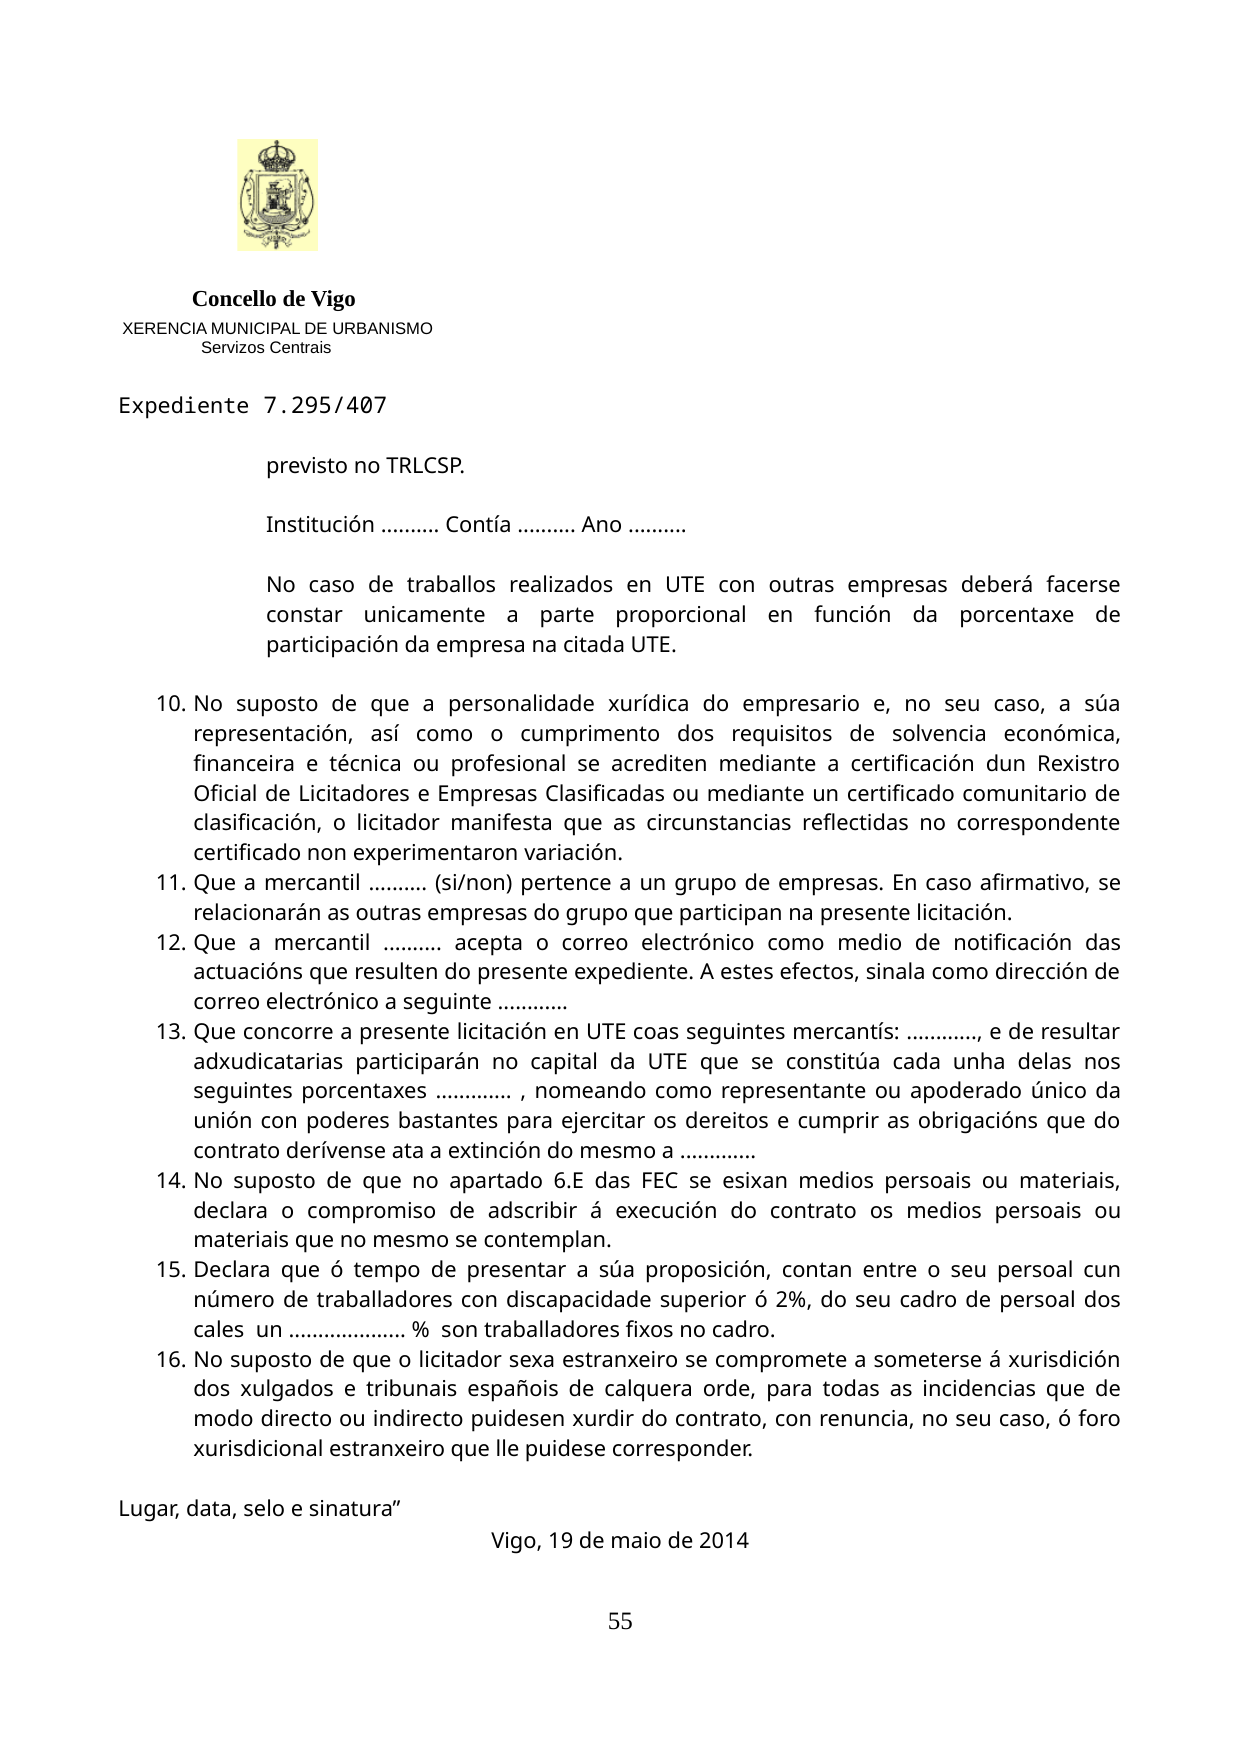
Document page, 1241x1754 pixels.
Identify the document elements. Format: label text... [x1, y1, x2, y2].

list Institución .......... Contía .......... Ano .......... [228, 509, 1122, 539]
list Que a mercantil .......... acepta o correo electrónico como medio de notificación das actuacións que resulten do presente expediente. A estes efectos, sinala como dirección de correo electrónico a seguinte ............ [156, 926, 1122, 1016]
text Lugar, data, selo e sinatura” [118, 1492, 1122, 1522]
list Que a mercantil .......... (si/non) pertence a un grupo de empresas. En caso afirmativo, se relacionarán as outras empresas do grupo que participan na presente licitación. [156, 867, 1122, 926]
list Que concorre a presente licitación en UTE coas seguintes mercantís: ............, e de resultar adxudicatarias participarán no capital da UTE que se constitúa cada unha delas nos seguintes porcentaxes ............. , nomeando como representante ou apoderado único da unión con poderes bastantes para ejercitar os dereitos e cumprir as obrigacións que do contrato derívense ata a extinción do mesmo a ............. [156, 1016, 1122, 1165]
list No suposto de que a personalidade xurídica do empresario e, no seu caso, a súa representación, así como o cumprimento dos requisitos de solvencia económica, financeira e técnica ou profesional se acrediten mediante a certificación dun Rexistro Oficial de Licitadores e Empresas Clasificadas ou mediante un certificado comunitario de clasificación, o licitador manifesta que as circunstancias reflectidas no correspondente certificado non experimentaron variación. [156, 688, 1122, 867]
list No suposto de que no apartado 6.E das FEC se esixan medios persoais ou materiais, declara o compromiso de adscribir á execución do contrato os medios persoais ou materiais que no mesmo se contemplan. [156, 1165, 1122, 1254]
list No caso de traballos realizados en UTE con outras empresas deberá facerse constar unicamente a parte proporcional en función da porcentaxe de participación da empresa na citada UTE. [228, 569, 1122, 658]
list No suposto de que o licitador sexa estranxeiro se compromete a someterse á xurisdición dos xulgados e tribunais españois de calquera orde, para todas as incidencias que de modo directo ou indirecto puidesen xurdir do contrato, con renuncia, no seu caso, ó foro xurisdicional estranxeiro que lle puidese corresponder. [156, 1343, 1122, 1463]
list previsto no TRLCSP. [228, 450, 1122, 479]
text Vigo, 19 de maio de 2014 [118, 1525, 1122, 1555]
list Declara que ó tempo de presentar a súa proposición, contan entre o seu persoal cun número de traballadores con discapacidade superior ó 2%, do seu cadro de persoal dos cales un .................... % son traballadores fixos no cadro. [156, 1254, 1122, 1343]
